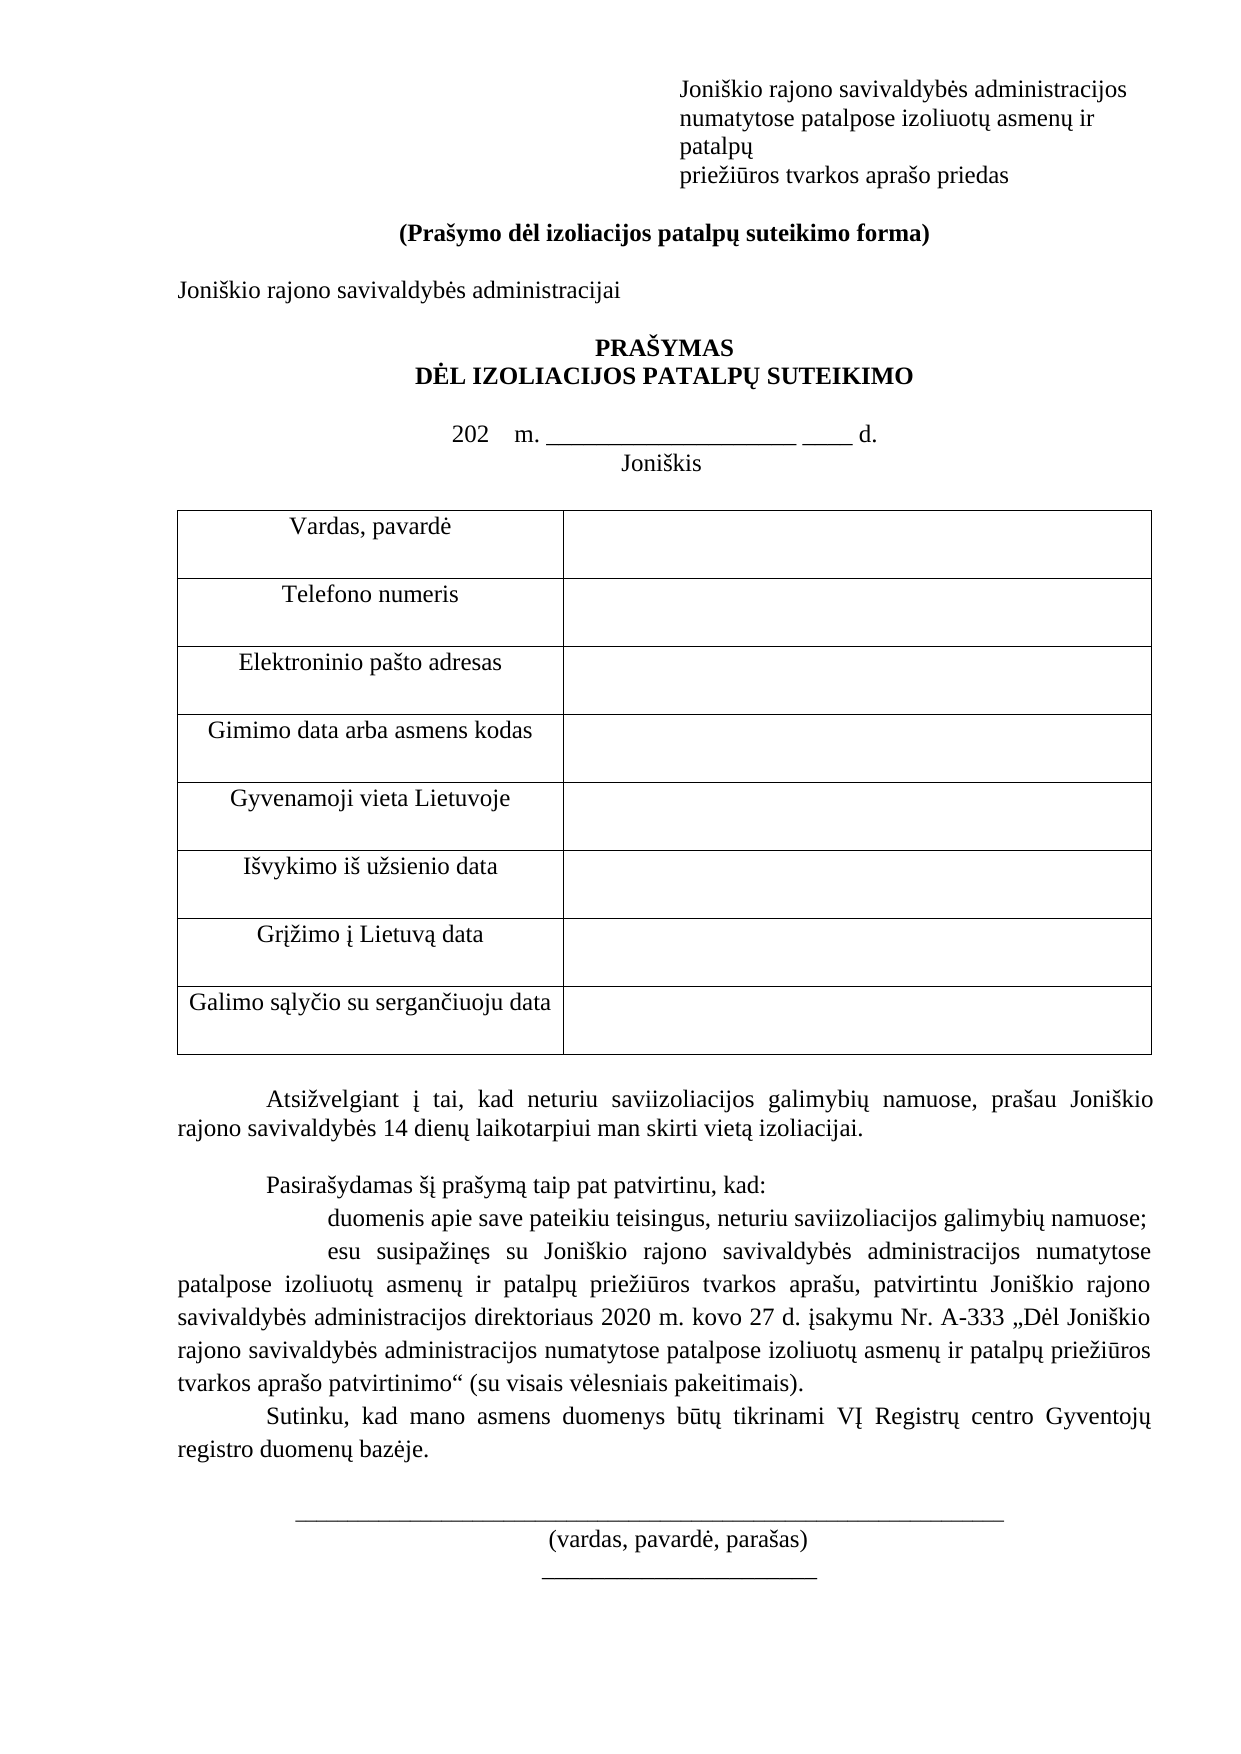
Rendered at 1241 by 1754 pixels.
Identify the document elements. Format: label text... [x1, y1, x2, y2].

table_cell Gimimo data arba asmens kodas [178, 715, 563, 782]
text priežiūros tvarkos aprašo priedas [679, 160, 1152, 189]
table_cell [564, 851, 1151, 918]
text Sutinku, kad mano asmens duomenys būtų tikrinami VĮ Registrų centro Gyventojų registro duomenų bazėje. [177, 1401, 1152, 1463]
text Joniškis [177, 448, 1152, 476]
text Atsižvelgiant į tai, kad neturiu saviizoliacijos galimybių namuose, prašau Joniškio rajono savivaldybės 14 dienų laikotarpiui man skirti vietą izoliacijai. [177, 1084, 1154, 1141]
text ______________________ [177, 1553, 1181, 1582]
table_cell Grįžimo į Lietuvą data [178, 919, 563, 986]
table_header [564, 511, 1151, 578]
table_header Vardas, pavardė [178, 511, 563, 578]
table_cell Gyvenamoji vieta Lietuvoje [178, 783, 563, 850]
table_cell [564, 987, 1151, 1054]
text DĖL IZOLIACIJOS PATALPŲ SUTEIKIMO [177, 361, 1152, 390]
table_cell [564, 647, 1151, 714]
text PRAŠYMAS [177, 333, 1152, 361]
table_cell Išvykimo iš užsienio data [178, 851, 563, 918]
text Pasirašydamas šį prašymą taip pat patvirtinu, kad: [177, 1170, 1152, 1199]
table_cell [564, 783, 1151, 850]
table_cell [564, 919, 1151, 986]
text  esu susipažinęs su Joniškio rajono savivaldybės administracijos numatytose patalpose izoliuotų asmenų ir patalpų priežiūros tvarkos aprašu, patvirtintu Joniškio rajono savivaldybės administracijos direktoriaus 2020 m. kovo 27 d. įsakymu Nr. A-333 „Dėl Joniškio rajono savivaldybės administracijos numatytose patalpose izoliuotų asmenų ir patalpų priežiūros tvarkos aprašo patvirtinimo“ (su visais vėlesniais pakeitimais). [177, 1236, 1152, 1397]
text (Prašymo dėl izoliacijos patalpų suteikimo forma) [177, 218, 1152, 246]
text numatytose patalpose izoliuotų asmenų ir [679, 103, 1152, 131]
text Joniškio rajono savivaldybės administracijai [177, 275, 1152, 304]
text patalpų [679, 131, 1152, 160]
text ____________________________________________________________________ [177, 1500, 1152, 1524]
text 202 m. ____________________ ____ d. [177, 419, 1152, 448]
text  duomenis apie save pateikiu teisingus, neturiu saviizoliacijos galimybių namuose; [177, 1203, 1152, 1232]
table_cell Galimo sąlyčio su sergančiuoju data [178, 987, 563, 1054]
text (vardas, pavardė, parašas) [177, 1524, 1152, 1553]
table_cell [564, 579, 1151, 646]
text Joniškio rajono savivaldybės administracijos [679, 74, 1152, 103]
table_cell [564, 715, 1151, 782]
table_cell Telefono numeris [178, 579, 563, 646]
table_cell Elektroninio pašto adresas [178, 647, 563, 714]
